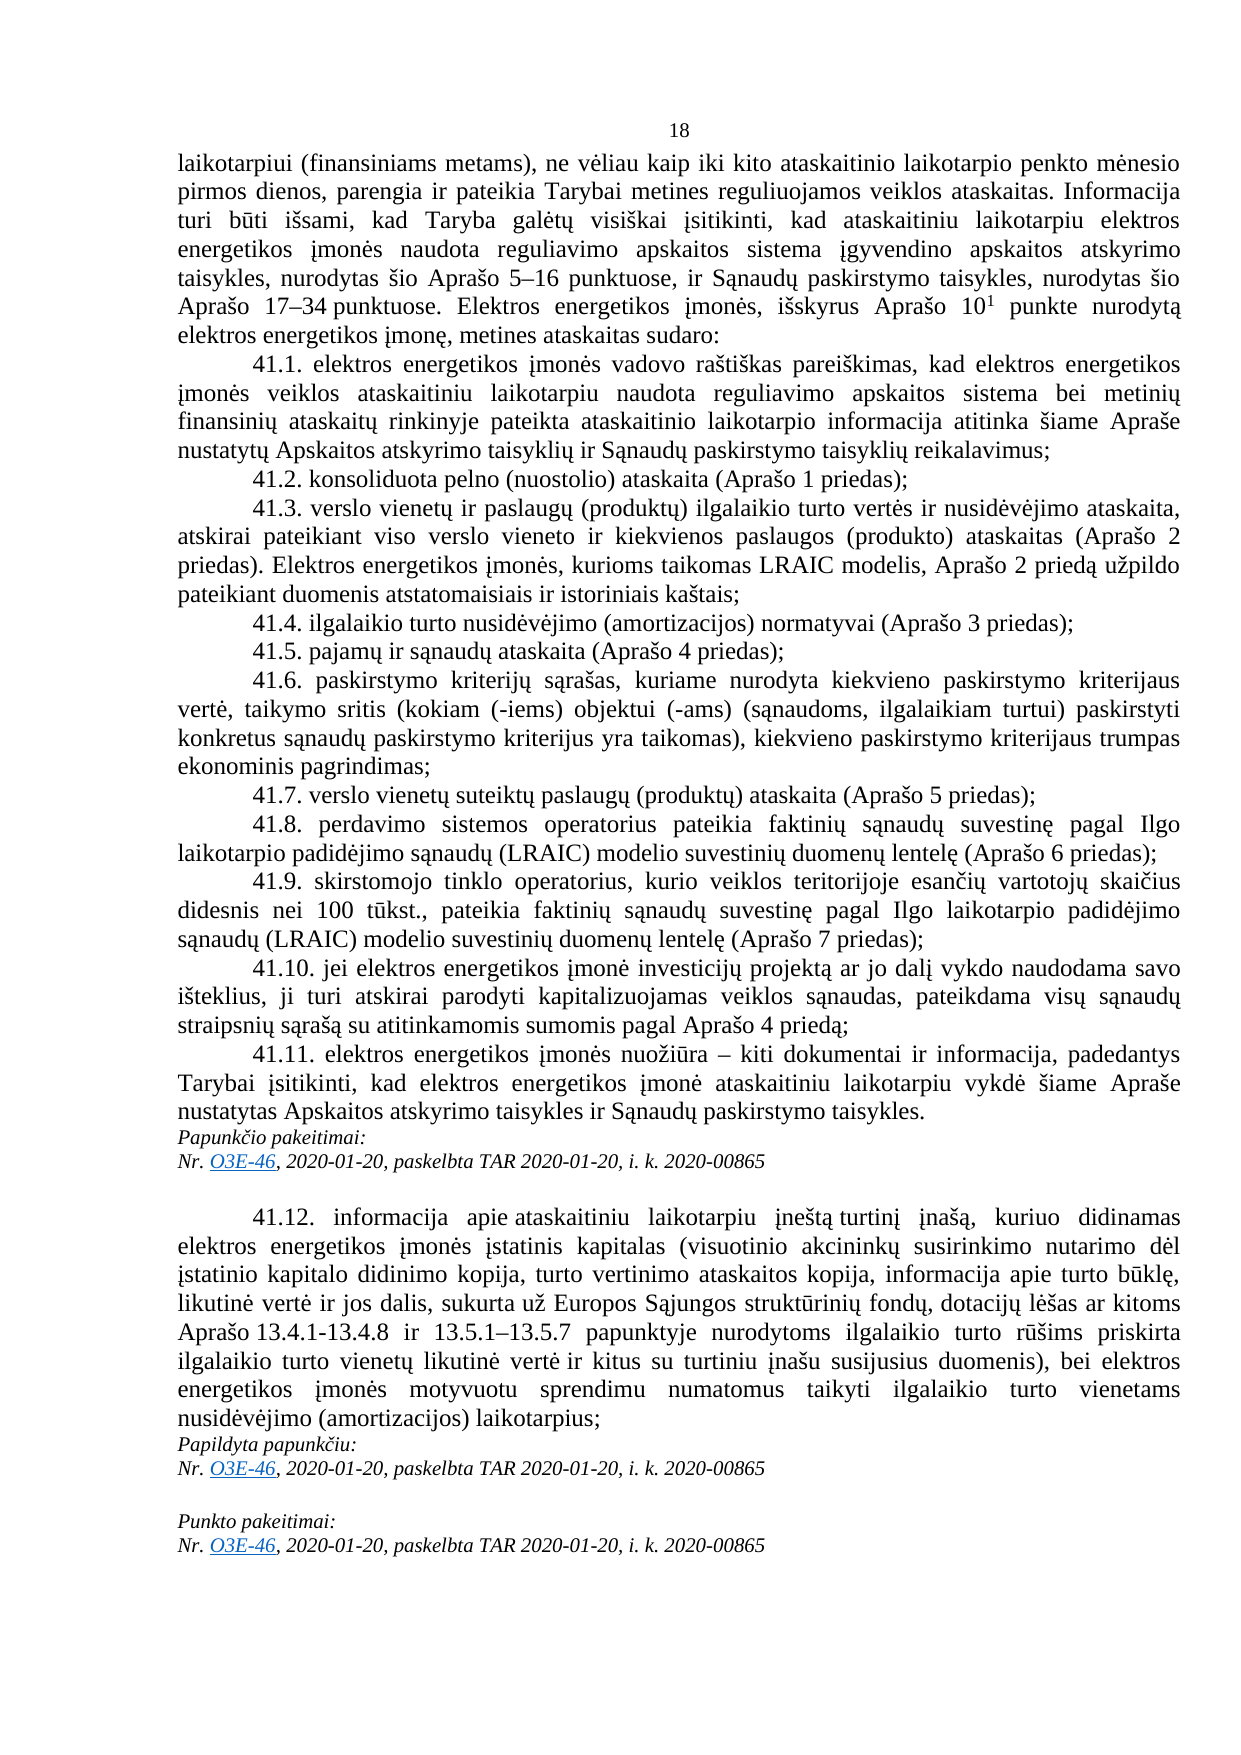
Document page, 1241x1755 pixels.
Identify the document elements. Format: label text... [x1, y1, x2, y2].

text 41.4. ilgalaikio turto nusidėvėjimo (amortizacijos) normatyvai (Aprašo 3 priedas); [177, 608, 1181, 636]
text 41.11. elektros energetikos įmonės nuožiūra – kiti dokumentai ir informacija, padedantys Tarybai įsitikinti, kad elektros energetikos įmonė ataskaitiniu laikotarpiu vykdė šiame Apraše nustatytas Apskaitos atskyrimo taisykles ir Sąnaudų paskirstymo taisykles. [177, 1039, 1181, 1125]
text 41.10. jei elektros energetikos įmonė investicijų projektą ar jo dalį vykdo naudodama savo išteklius, ji turi atskirai parodyti kapitalizuojamas veiklos sąnaudas, pateikdama visų sąnaudų straipsnių sąrašą su atitinkamomis sumomis pagal Aprašo 4 priedą; [177, 953, 1181, 1039]
text 41.9. skirstomojo tinklo operatorius, kurio veiklos teritorijoje esančių vartotojų skaičius didesnis nei 100 tūkst., pateikia faktinių sąnaudų suvestinę pagal Ilgo laikotarpio padidėjimo sąnaudų (LRAIC) modelio suvestinių duomenų lentelę (Aprašo 7 priedas); [177, 866, 1181, 953]
text 41.8. perdavimo sistemos operatorius pateikia faktinių sąnaudų suvestinę pagal Ilgo laikotarpio padidėjimo sąnaudų (LRAIC) modelio suvestinių duomenų lentelę (Aprašo 6 priedas); [177, 809, 1181, 866]
text 41.6. paskirstymo kriterijų sąrašas, kuriame nurodyta kiekvieno paskirstymo kriterijaus vertė, taikymo sritis (kokiam (-iems) objektui (-ams) (sąnaudoms, ilgalaikiam turtui) paskirstyti konkretus sąnaudų paskirstymo kriterijus yra taikomas), kiekvieno paskirstymo kriterijaus trumpas ekonominis pagrindimas; [177, 665, 1181, 780]
text 41.12. informacija apie ataskaitiniu laikotarpiu įneštą turtinį įnašą, kuriuo didinamas elektros energetikos įmonės įstatinis kapitalas (visuotinio akcininkų susirinkimo nutarimo dėl įstatinio kapitalo didinimo kopija, turto vertinimo ataskaitos kopija, informacija apie turto būklę, likutinė vertė ir jos dalis, sukurta už Europos Sąjungos struktūrinių fondų, dotacijų lėšas ar kitoms Aprašo 13.4.1-13.4.8 ir 13.5.1–13.5.7 papunktyje nurodytoms ilgalaikio turto rūšims priskirta ilgalaikio turto vienetų likutinė vertė ir kitus su turtiniu įnašu susijusius duomenis), bei elektros energetikos įmonės motyvuotu sprendimu numatomus taikyti ilgalaikio turto vienetams nusidėvėjimo (amortizacijos) laikotarpius; [177, 1202, 1181, 1432]
text 41.1. elektros energetikos įmonės vadovo raštiškas pareiškimas, kad elektros energetikos įmonės veiklos ataskaitiniu laikotarpiu naudota reguliavimo apskaitos sistema bei metinių finansinių ataskaitų rinkinyje pateikta ataskaitinio laikotarpio informacija atitinka šiame Apraše nustatytų Apskaitos atskyrimo taisyklių ir Sąnaudų paskirstymo taisyklių reikalavimus; [177, 349, 1181, 464]
text 41.2. konsoliduota pelno (nuostolio) ataskaita (Aprašo 1 priedas); [177, 464, 1181, 493]
text laikotarpiui (finansiniams metams), ne vėliau kaip iki kito ataskaitinio laikotarpio penkto mėnesio pirmos dienos, parengia ir pateikia Tarybai metines reguliuojamos veiklos ataskaitas. Informacija turi būti išsami, kad Taryba galėtų visiškai įsitikinti, kad ataskaitiniu laikotarpiu elektros energetikos įmonės naudota reguliavimo apskaitos sistema įgyvendino apskaitos atskyrimo taisykles, nurodytas šio Aprašo 5–16 punktuose, ir Sąnaudų paskirstymo taisykles, nurodytas šio Aprašo 17–34 punktuose. Elektros energetikos įmonės, išskyrus Aprašo 101 punkte nurodytą elektros energetikos įmonę, metines ataskaitas sudaro: [177, 148, 1181, 349]
text 41.5. pajamų ir sąnaudų ataskaita (Aprašo 4 priedas); [177, 636, 1181, 665]
text 41.7. verslo vienetų suteiktų paslaugų (produktų) ataskaita (Aprašo 5 priedas); [177, 780, 1181, 809]
text 41.3. verslo vienetų ir paslaugų (produktų) ilgalaikio turto vertės ir nusidėvėjimo ataskaita, atskirai pateikiant viso verslo vieneto ir kiekvienos paslaugos (produkto) ataskaitas (Aprašo 2 priedas). Elektros energetikos įmonės, kurioms taikomas LRAIC modelis, Aprašo 2 priedą užpildo pateikiant duomenis atstatomaisiais ir istoriniais kaštais; [177, 493, 1181, 608]
text Nr. O3E-46, 2020-01-20, paskelbta TAR 2020-01-20, i. k. 2020-00865 [177, 1456, 1181, 1480]
text Nr. O3E-46, 2020-01-20, paskelbta TAR 2020-01-20, i. k. 2020-00865 [177, 1533, 1181, 1557]
text Papildyta papunkčiu: [177, 1432, 1181, 1456]
text Papunkčio pakeitimai: [177, 1125, 1181, 1149]
text Nr. O3E-46, 2020-01-20, paskelbta TAR 2020-01-20, i. k. 2020-00865 [177, 1149, 1181, 1173]
text Punkto pakeitimai: [177, 1509, 1181, 1533]
